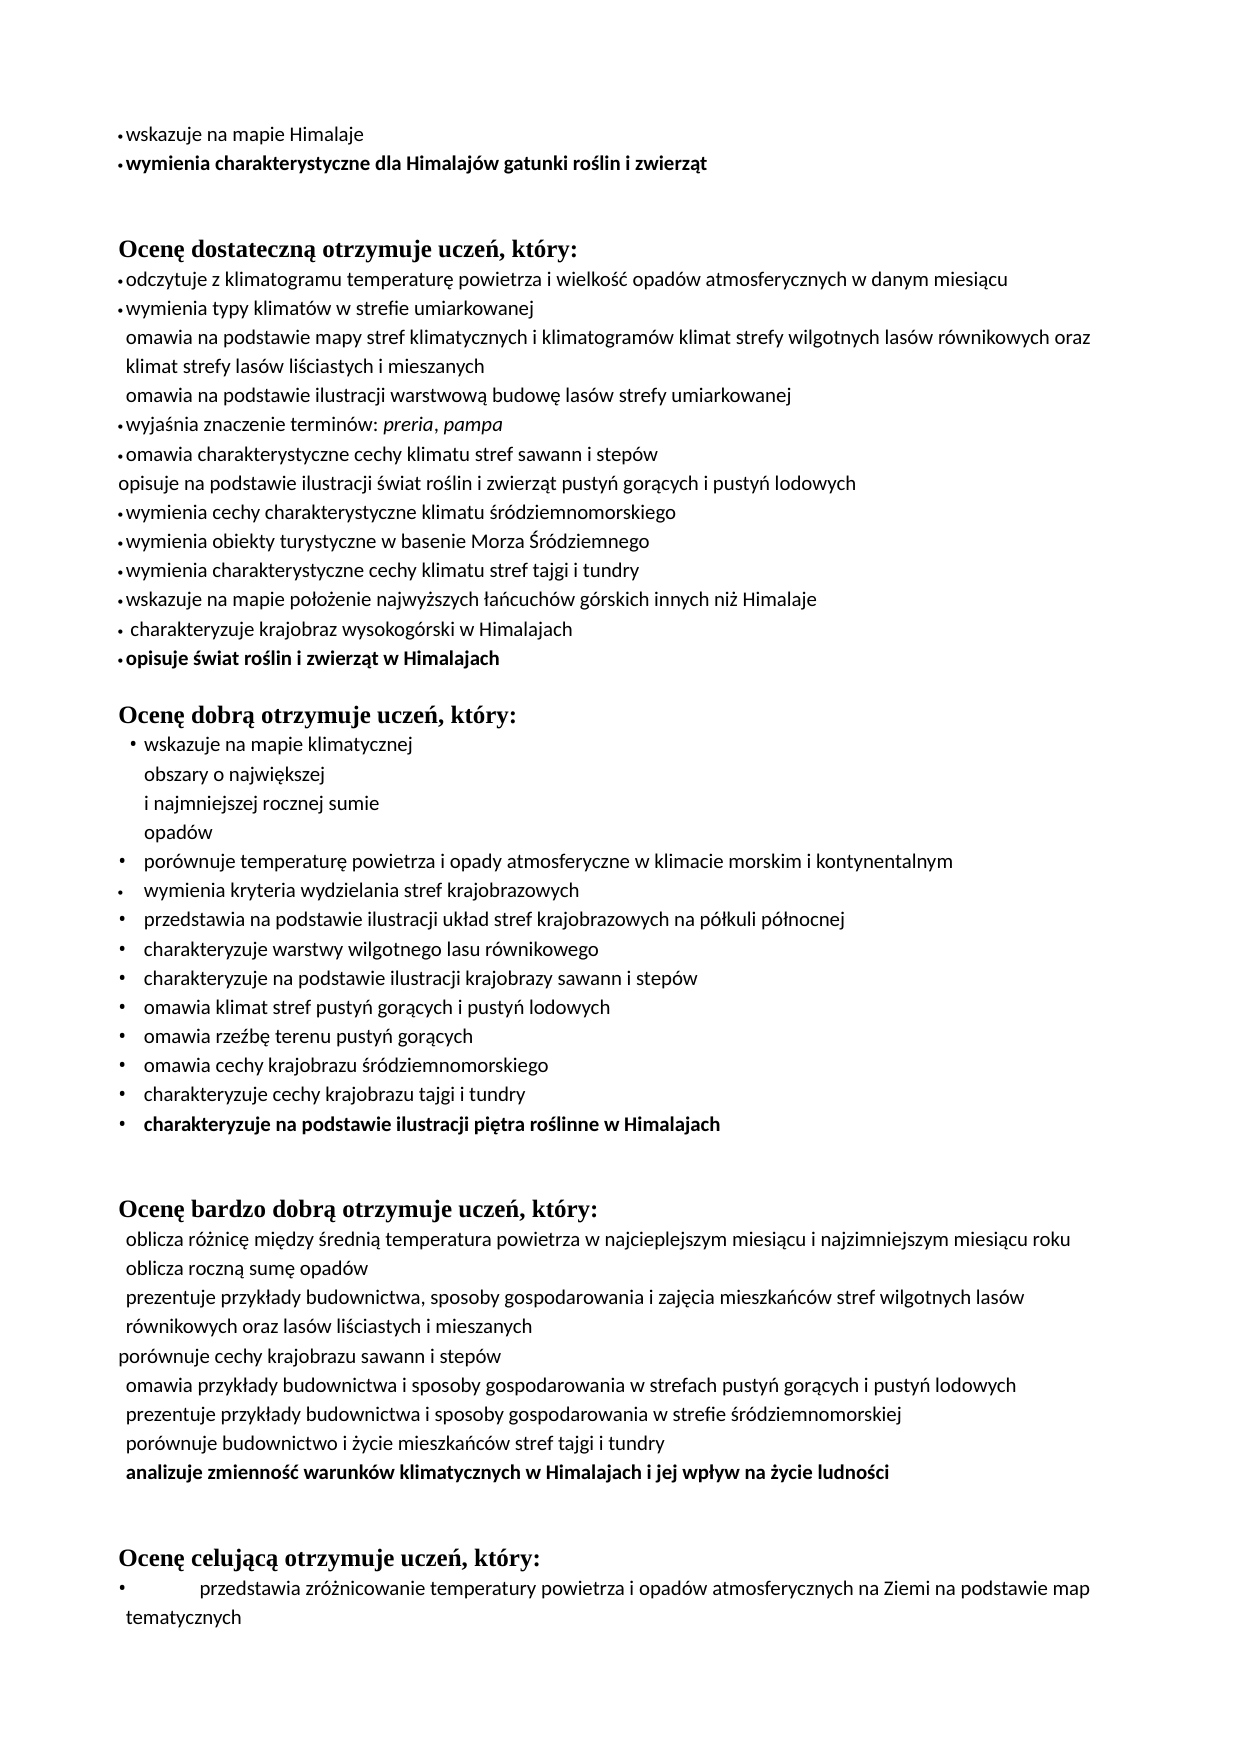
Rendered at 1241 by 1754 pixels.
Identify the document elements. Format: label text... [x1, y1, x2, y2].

list oblicza roczną sumę opadów [118, 1252, 1122, 1281]
list wymienia cechy charakterystyczne klimatu śródziemnomorskiego [118, 496, 1122, 525]
list charakteryzuje cechy krajobrazu tajgi i tundry [118, 1078, 1122, 1108]
list charakteryzuje na podstawie ilustracji krajobrazy sawann i stepów [118, 962, 1122, 991]
list wyjaśnia znaczenie terminów: preria, pampa [118, 408, 1122, 438]
list wskazuje na mapie klimatycznej [129, 728, 1122, 758]
text Ocenę dobrą otrzymuje uczeń, który: [118, 700, 1122, 728]
list i najmniejszej rocznej sumie [144, 787, 1122, 816]
list wymienia typy klimatów w strefie umiarkowanej [118, 292, 1122, 321]
list przedstawia zróżnicowanie temperatury powietrza i opadów atmosferycznych na Ziemi na podstawie map tematycznych [118, 1572, 1122, 1630]
list omawia na podstawie ilustracji warstwową budowę lasów strefy umiarkowanej [118, 379, 1122, 408]
list odczytuje z klimatogramu temperaturę powietrza i wielkość opadów atmosferycznych w danym miesiącu [118, 263, 1122, 292]
list porównuje temperaturę powietrza i opady atmosferyczne w klimacie morskim i kontynentalnym [118, 845, 1122, 874]
list omawia charakterystyczne cechy klimatu stref sawann i stepów [118, 438, 1122, 467]
list omawia na podstawie mapy stref klimatycznych i klimatogramów klimat strefy wilgotnych lasów równikowych oraz klimat strefy lasów liściastych i mieszanych [118, 321, 1122, 379]
list porównuje cechy krajobrazu sawann i stepów [118, 1340, 1122, 1369]
list przedstawia na podstawie ilustracji układ stref krajobrazowych na półkuli północnej [118, 903, 1122, 933]
list analizuje zmienność warunków klimatycznych w Himalajach i jej wpływ na życie ludności [118, 1456, 1122, 1486]
text Ocenę bardzo dobrą otrzymuje uczeń, który: [118, 1194, 1122, 1223]
list charakteryzuje krajobraz wysokogórski w Himalajach [118, 613, 1122, 642]
text Ocenę celującą otrzymuje uczeń, który: [118, 1543, 1122, 1572]
list opisuje świat roślin i zwierząt w Himalajach [118, 642, 1122, 671]
list wymienia charakterystyczne cechy klimatu stref tajgi i tundry [118, 554, 1122, 583]
list charakteryzuje na podstawie ilustracji piętra roślinne w Himalajach [118, 1108, 1122, 1137]
list opisuje na podstawie ilustracji świat roślin i zwierząt pustyń gorących i pustyń lodowych [118, 467, 1122, 496]
list wymienia charakterystyczne dla Himalajów gatunki roślin i zwierząt [118, 147, 1122, 176]
list obszary o największej [144, 758, 1122, 787]
list omawia rzeźbę terenu pustyń gorących [118, 1020, 1122, 1049]
list omawia klimat stref pustyń gorących i pustyń lodowych [118, 991, 1122, 1020]
list prezentuje przykłady budownictwa i sposoby gospodarowania w strefie śródziemnomorskiej [118, 1398, 1122, 1427]
list omawia cechy krajobrazu śródziemnomorskiego [118, 1049, 1122, 1078]
list wymienia kryteria wydzielania stref krajobrazowych [118, 874, 1122, 903]
list charakteryzuje warstwy wilgotnego lasu równikowego [118, 933, 1122, 962]
list prezentuje przykłady budownictwa, sposoby gospodarowania i zajęcia mieszkańców stref wilgotnych lasów równikowych oraz lasów liściastych i mieszanych [118, 1281, 1122, 1340]
list omawia przykłady budownictwa i sposoby gospodarowania w strefach pustyń gorących i pustyń lodowych [118, 1369, 1122, 1398]
list wskazuje na mapie Himalaje [118, 118, 1122, 147]
list porównuje budownictwo i życie mieszkańców stref tajgi i tundry [118, 1427, 1122, 1456]
text Ocenę dostateczną otrzymuje uczeń, który: [118, 234, 1122, 263]
list oblicza różnicę między średnią temperatura powietrza w najcieplejszym miesiącu i najzimniejszym miesiącu roku [118, 1223, 1122, 1252]
list wskazuje na mapie położenie najwyższych łańcuchów górskich innych niż Himalaje [118, 583, 1122, 613]
list opadów [144, 816, 1122, 845]
list wymienia obiekty turystyczne w basenie Morza Śródziemnego [118, 525, 1122, 554]
